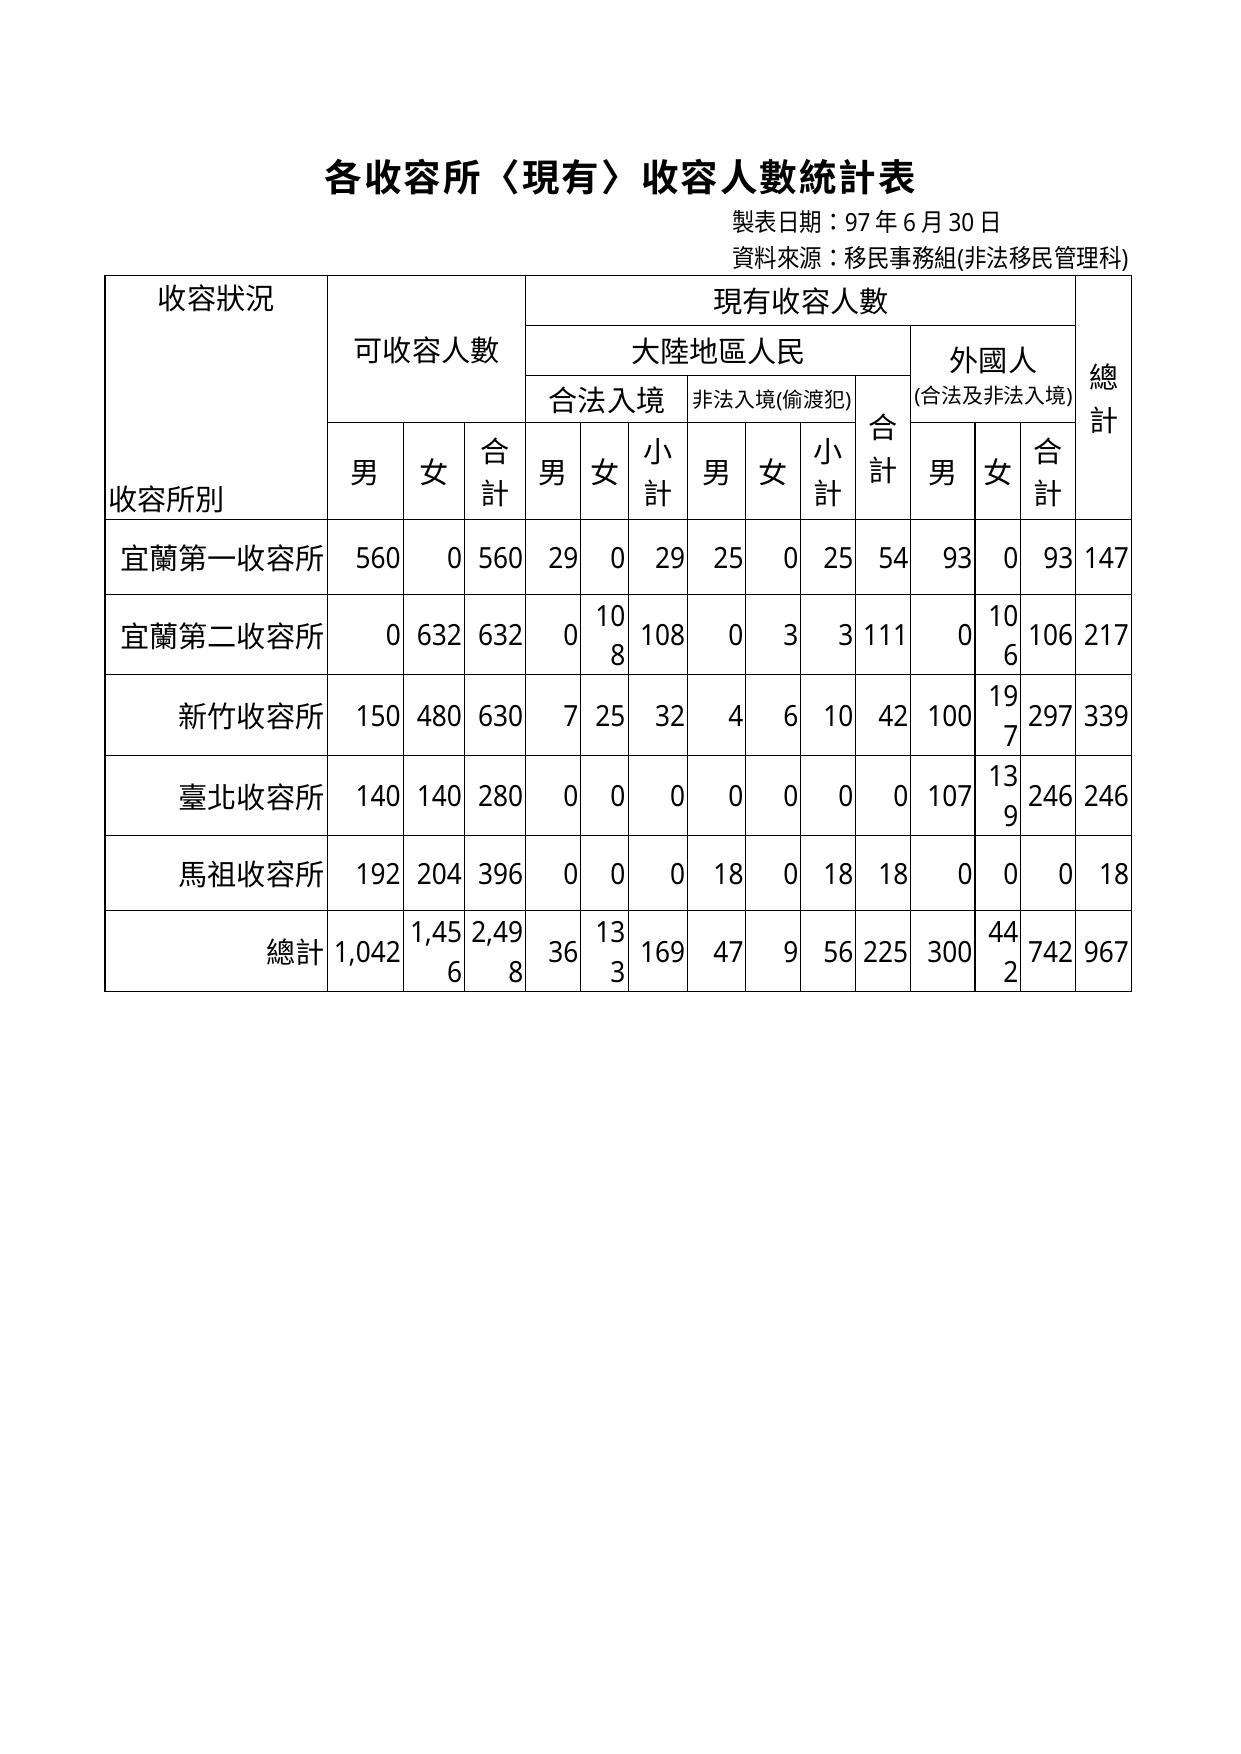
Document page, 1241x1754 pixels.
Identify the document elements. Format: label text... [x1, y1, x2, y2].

table_cell 133 [581, 911, 628, 991]
table_cell 總計 [106, 911, 327, 991]
table_cell 108 [629, 595, 687, 674]
table_cell 6 [746, 675, 800, 755]
table_cell 246 [1076, 756, 1131, 835]
table_cell 106 [976, 595, 1020, 674]
table_cell 合計 [465, 423, 525, 519]
table_cell 0 [688, 595, 745, 674]
table_cell 18 [1076, 836, 1131, 910]
table_cell 742 [1021, 911, 1075, 991]
table_cell 560 [465, 520, 525, 594]
table_cell 280 [465, 756, 525, 835]
table_cell 0 [911, 595, 974, 674]
table_cell 合法入境 [526, 376, 687, 422]
table_cell 217 [1076, 595, 1131, 674]
table_cell 396 [465, 836, 525, 910]
table_cell 臺北收容所 [106, 756, 327, 835]
table_cell 小計 [801, 423, 855, 519]
table_cell 10 [801, 675, 855, 755]
table_cell 總計 [1076, 276, 1131, 519]
table_cell 女 [976, 423, 1020, 519]
table_cell 0 [581, 756, 628, 835]
table_cell 36 [526, 911, 580, 991]
table_cell 0 [526, 595, 580, 674]
table_cell 0 [746, 836, 800, 910]
table_header 製表日期：97年6月30日 資料來源：移民事務組(非法移民管理科) [729, 202, 1132, 274]
table_cell 7 [526, 675, 580, 755]
table_cell 0 [526, 756, 580, 835]
table_cell 106 [1021, 595, 1075, 674]
table_cell 225 [856, 911, 910, 991]
table_cell 0 [856, 756, 910, 835]
table_cell 107 [911, 756, 974, 835]
table_cell 967 [1076, 911, 1131, 991]
table_cell 93 [911, 520, 974, 594]
table_cell 108 [581, 595, 628, 674]
table_cell 140 [404, 756, 464, 835]
table_cell 9 [746, 911, 800, 991]
table_cell 169 [629, 911, 687, 991]
table_cell 25 [801, 520, 855, 594]
table_cell 25 [581, 675, 628, 755]
table_cell 25 [688, 520, 745, 594]
table_cell 女 [404, 423, 464, 519]
table_cell 0 [629, 836, 687, 910]
table_cell 0 [911, 836, 974, 910]
table_cell 0 [976, 836, 1020, 910]
table_cell 0 [328, 595, 403, 674]
table_cell 480 [404, 675, 464, 755]
table_cell 29 [526, 520, 580, 594]
table_cell 0 [746, 756, 800, 835]
table_cell 18 [801, 836, 855, 910]
table_cell 男 [911, 423, 974, 519]
table_cell 男 [328, 423, 403, 519]
table_cell 93 [1021, 520, 1075, 594]
table_cell 0 [1021, 836, 1075, 910]
table_cell 3 [801, 595, 855, 674]
table_cell 197 [976, 675, 1020, 755]
table_cell 女 [581, 423, 628, 519]
table_cell 0 [688, 756, 745, 835]
table_cell 139 [976, 756, 1020, 835]
table_cell 42 [856, 675, 910, 755]
table_cell 3 [746, 595, 800, 674]
table_cell 632 [465, 595, 525, 674]
table_cell 204 [404, 836, 464, 910]
table_cell 246 [1021, 756, 1075, 835]
table_cell 0 [976, 520, 1020, 594]
table_cell 收容狀況 收容所別 [106, 276, 327, 519]
table_cell 可收容人數 [328, 276, 525, 422]
table_cell 宜蘭第二收容所 [106, 595, 327, 674]
table_cell 男 [526, 423, 580, 519]
table_cell 442 [976, 911, 1020, 991]
table_cell 0 [581, 520, 628, 594]
table_cell 111 [856, 595, 910, 674]
table_cell 4 [688, 675, 745, 755]
table_cell 29 [629, 520, 687, 594]
table_cell 小計 [629, 423, 687, 519]
table_cell 現有收容人數 [526, 276, 1075, 324]
table_cell 54 [856, 520, 910, 594]
table_cell 100 [911, 675, 974, 755]
table_cell 非法入境(偷渡犯) [688, 376, 855, 422]
table_cell 0 [629, 756, 687, 835]
table_cell 1,042 [328, 911, 403, 991]
table_cell 56 [801, 911, 855, 991]
table_cell 宜蘭第一收容所 [106, 520, 327, 594]
table_cell 大陸地區人民 [526, 326, 910, 374]
text 各收容所〈現有〉收容人數統計表 [59, 148, 1181, 202]
table_cell 47 [688, 911, 745, 991]
table_cell 630 [465, 675, 525, 755]
table_cell 192 [328, 836, 403, 910]
table_cell 合計 [1021, 423, 1075, 519]
table_cell 150 [328, 675, 403, 755]
table_cell 外國人 (合法及非法入境) [911, 326, 1075, 422]
table_cell 300 [911, 911, 974, 991]
table_cell 0 [404, 520, 464, 594]
table_cell 男 [688, 423, 745, 519]
table_header [105, 202, 729, 274]
table_cell 馬祖收容所 [106, 836, 327, 910]
table_cell 147 [1076, 520, 1131, 594]
table_cell 297 [1021, 675, 1075, 755]
table_cell 0 [746, 520, 800, 594]
table_cell 339 [1076, 675, 1131, 755]
table_cell 合計 [856, 376, 910, 519]
table_cell 632 [404, 595, 464, 674]
table_cell 0 [526, 836, 580, 910]
table_cell 女 [746, 423, 800, 519]
table_cell 560 [328, 520, 403, 594]
table_cell 32 [629, 675, 687, 755]
table_cell 2,498 [465, 911, 525, 991]
table_cell 18 [688, 836, 745, 910]
table_cell 0 [801, 756, 855, 835]
table_cell 18 [856, 836, 910, 910]
table_cell 新竹收容所 [106, 675, 327, 755]
table_cell 0 [581, 836, 628, 910]
table_cell 1,456 [404, 911, 464, 991]
table_cell 140 [328, 756, 403, 835]
